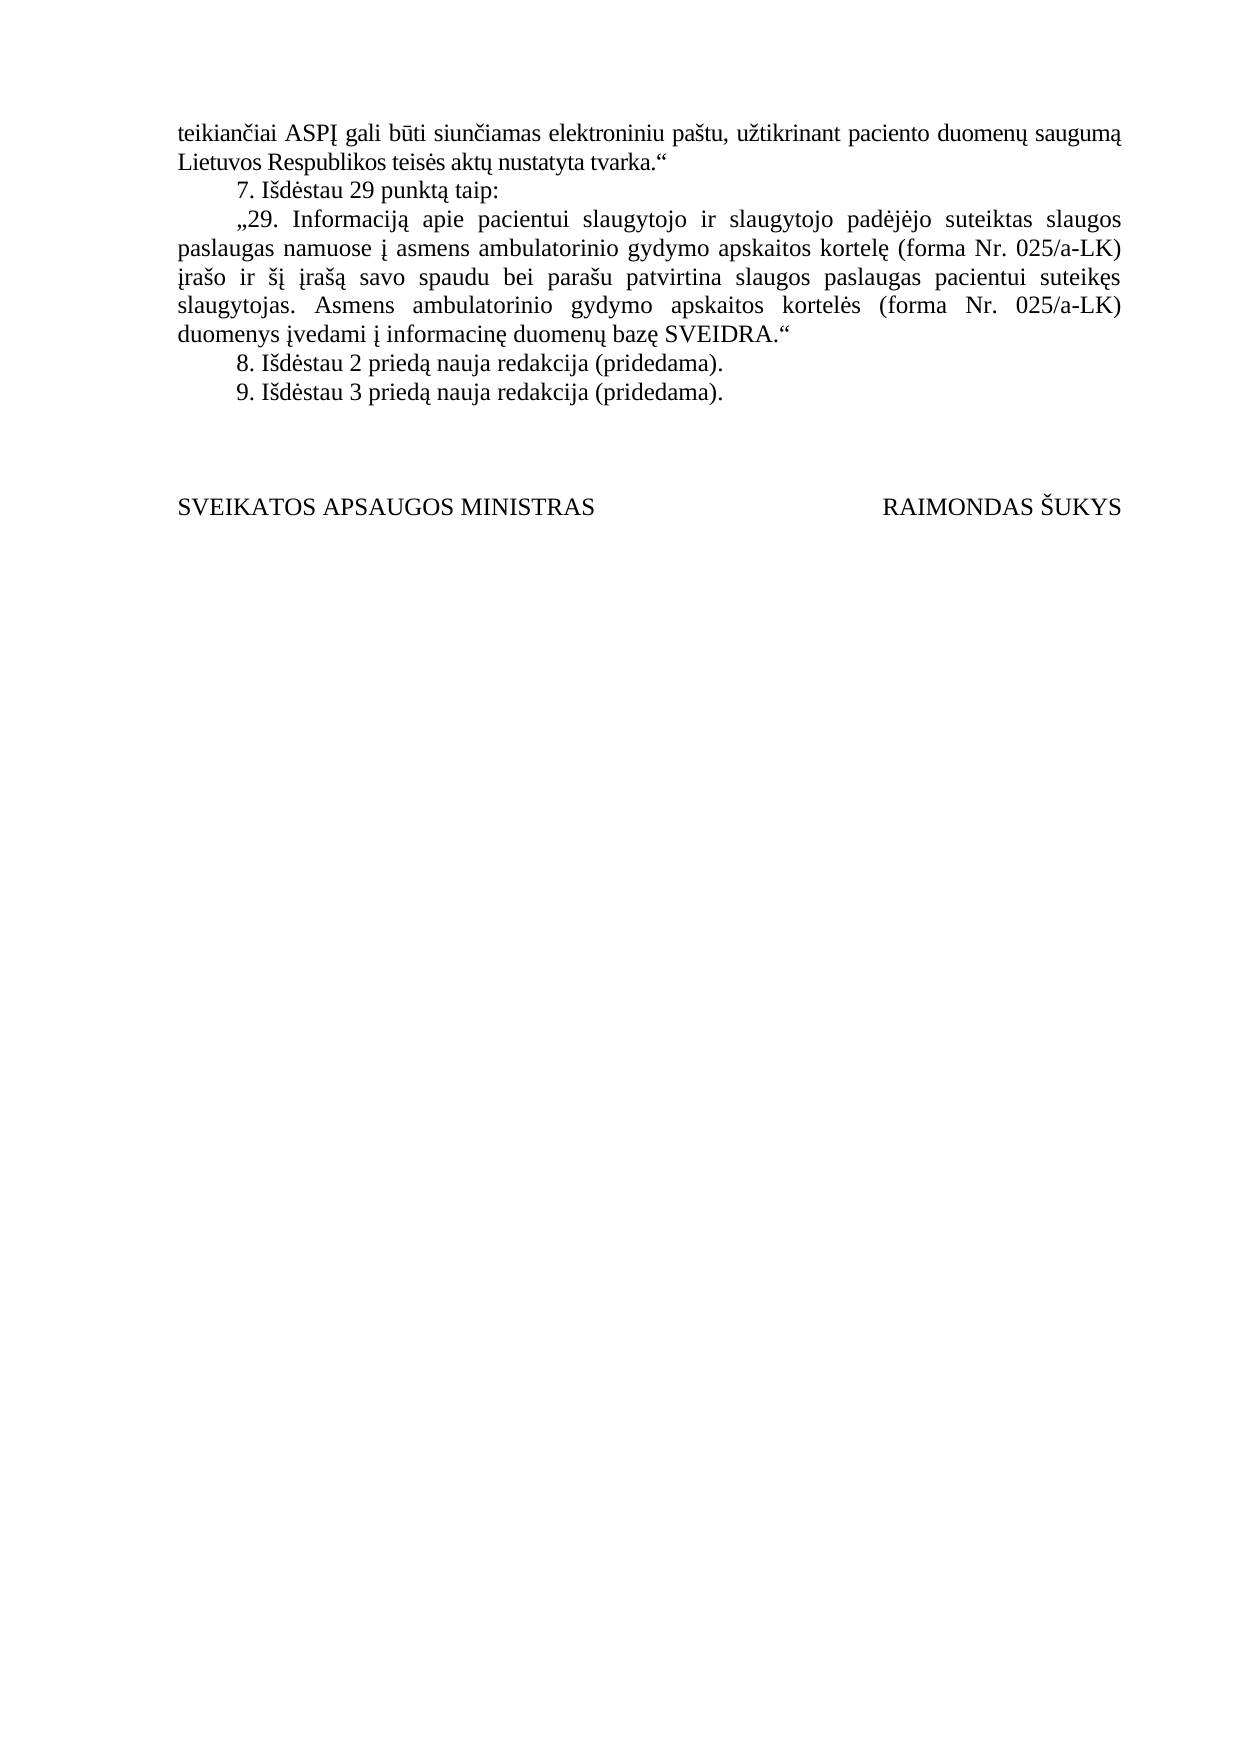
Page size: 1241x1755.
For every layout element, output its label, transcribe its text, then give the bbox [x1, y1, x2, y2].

text SVEIKATOS APSAUGOS MINISTRAS RAIMONDAS ŠUKYS [177, 492, 1122, 521]
text 8. Išdėstau 2 priedą nauja redakcija (pridedama). [177, 348, 1122, 377]
text teikiančiai ASPĮ gali būti siunčiamas elektroniniu paštu, užtikrinant paciento duomenų saugumą Lietuvos Respublikos teisės aktų nustatyta tvarka.“ [177, 118, 1122, 176]
text „29. Informaciją apie pacientui slaugytojo ir slaugytojo padėjėjo suteiktas slaugos paslaugas namuose į asmens ambulatorinio gydymo apskaitos kortelę (forma Nr. 025/a-LK) įrašo ir šį įrašą savo spaudu bei parašu patvirtina slaugos paslaugas pacientui suteikęs slaugytojas. Asmens ambulatorinio gydymo apskaitos kortelės (forma Nr. 025/a-LK) duomenys įvedami į informacinę duomenų bazę SVEIDRA.“ [177, 204, 1122, 348]
text 7. Išdėstau 29 punktą taip: [177, 176, 1122, 204]
text 9. Išdėstau 3 priedą nauja redakcija (pridedama). [177, 377, 1122, 406]
